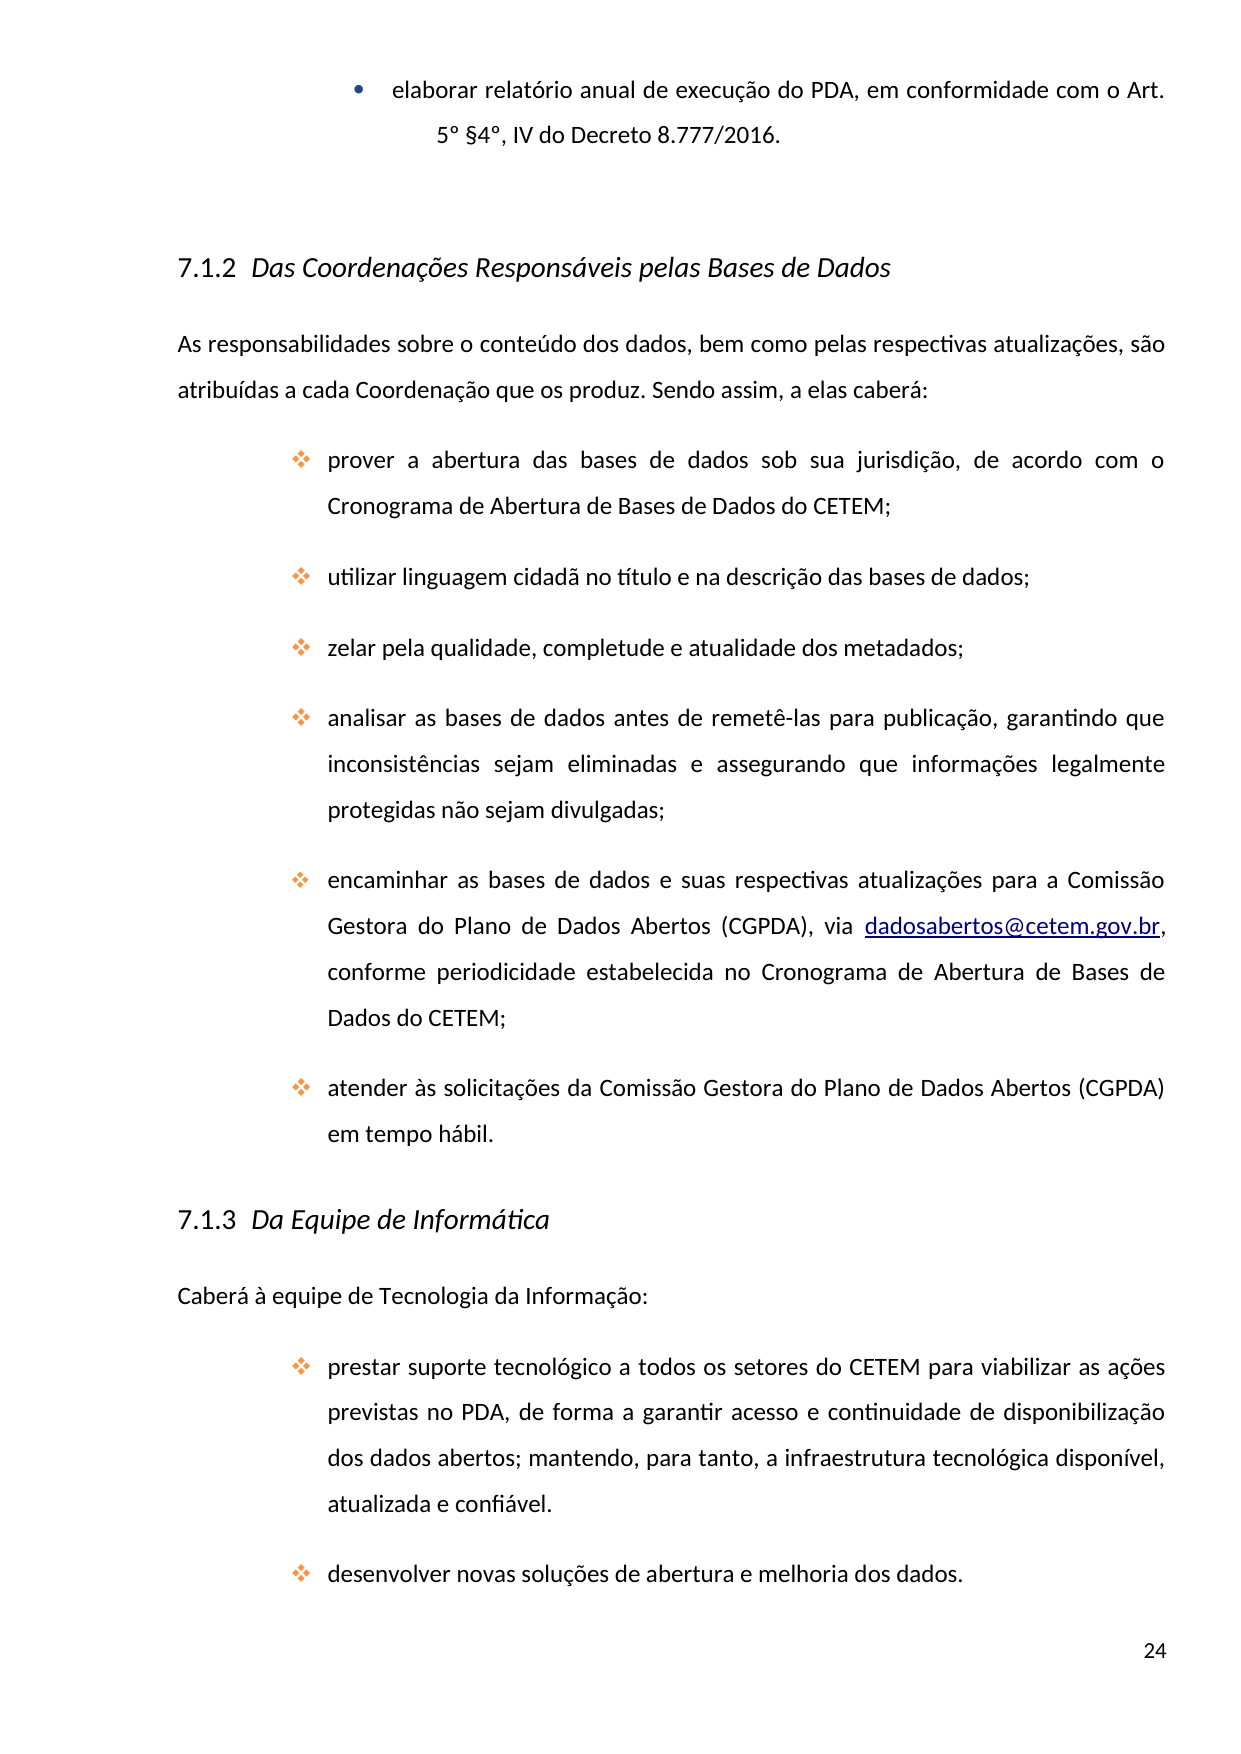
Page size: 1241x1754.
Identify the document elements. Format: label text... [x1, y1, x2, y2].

list encaminhar as bases de dados e suas respectivas atualizações para a Comissão Gestora do Plano de Dados Abertos (CGPDA), via dadosabertos@cetem.gov.br, conforme periodicidade estabelecida no Cronograma de Abertura de Bases de Dados do CETEM; [290, 864, 1166, 1032]
list elaborar relatório anual de execução do PDA, em conformidade com o Art. 5º §4º, IV do Decreto 8.777/2016. [354, 74, 1166, 150]
text Caberá à equipe de Tecnologia da Informação: [177, 1280, 1166, 1310]
list utilizar linguagem cidadã no título e na descrição das bases de dados; [290, 561, 1166, 591]
list prover a abertura das bases de dados sob sua jurisdição, de acordo com o Cronograma de Abertura de Bases de Dados do CETEM; [290, 444, 1166, 521]
text 7.1.3 Da Equipe de Informática [177, 1201, 1166, 1237]
text As responsabilidades sobre o conteúdo dos dados, bem como pelas respectivas atualizações, são atribuídas a cada Coordenação que os produz. Sendo assim, a elas caberá: [177, 328, 1166, 404]
list prestar suporte tecnológico a todos os setores do CETEM para viabilizar as ações previstas no PDA, de forma a garantir acesso e continuidade de disponibilização dos dados abertos; mantendo, para tanto, a infraestrutura tecnológica disponível, atualizada e confiável. [290, 1351, 1166, 1518]
list analisar as bases de dados antes de remetê-las para publicação, garantindo que inconsistências sejam eliminadas e assegurando que informações legalmente protegidas não sejam divulgadas; [290, 702, 1166, 824]
list zelar pela qualidade, completude e atualidade dos metadados; [290, 632, 1166, 662]
list atender às solicitações da Comissão Gestora do Plano de Dados Abertos (CGPDA) em tempo hábil. [290, 1072, 1166, 1149]
list desenvolver novas soluções de abertura e melhoria dos dados. [290, 1558, 1166, 1589]
text 7.1.2 Das Coordenações Responsáveis pelas Bases de Dados [177, 249, 1166, 285]
